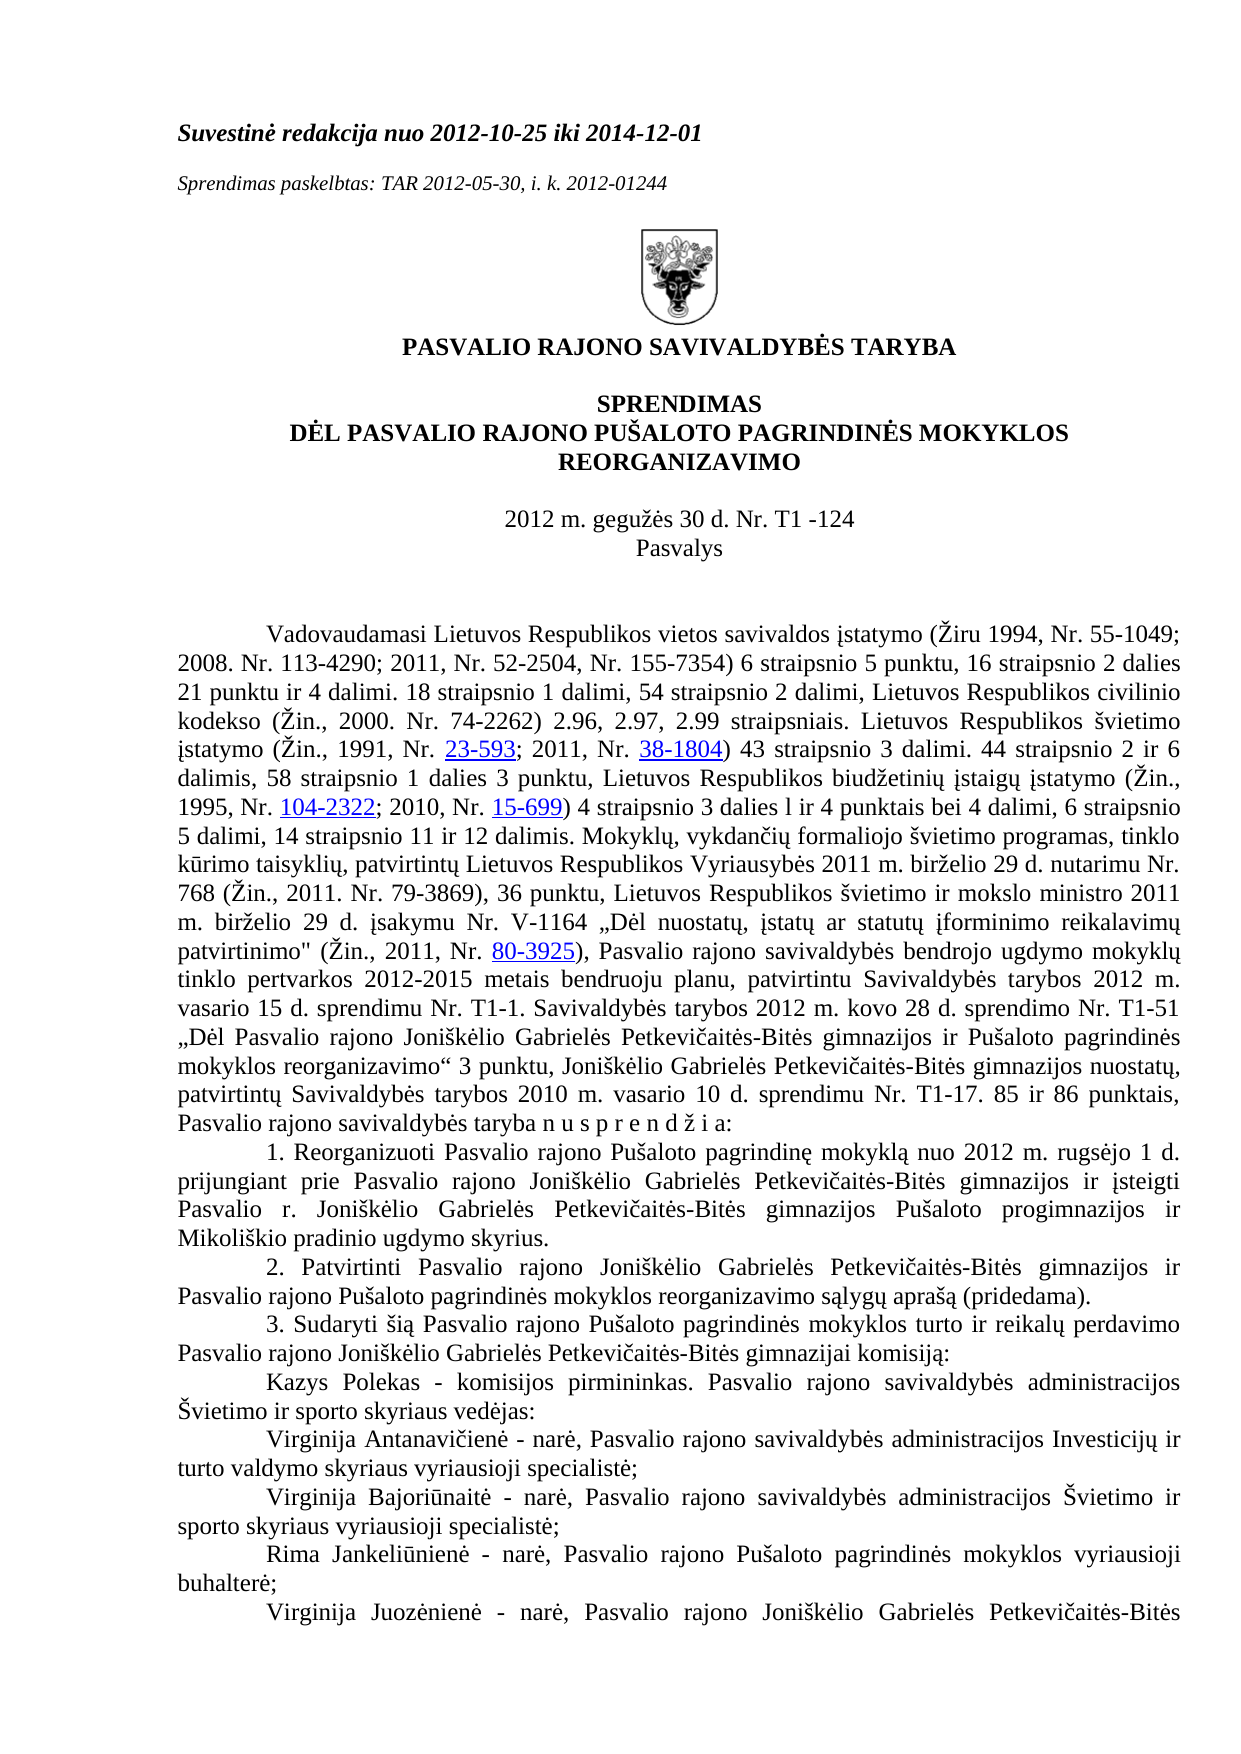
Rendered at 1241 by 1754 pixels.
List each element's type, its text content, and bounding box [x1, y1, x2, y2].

text Virginija Juozėnienė - narė, Pasvalio rajono Joniškėlio Gabrielės Petkevičaitės-Bitės [177, 1597, 1181, 1626]
text DĖL PASVALIO RAJONO PUŠALOTO PAGRINDINĖS MOKYKLOS REORGANIZAVIMO [177, 418, 1181, 476]
text 2. Patvirtinti Pasvalio rajono Joniškėlio Gabrielės Petkevičaitės-Bitės gimnazijos ir Pasvalio rajono Pušaloto pagrindinės mokyklos reorganizavimo sąlygų aprašą (pridedama). [177, 1252, 1181, 1309]
text Vadovaudamasi Lietuvos Respublikos vietos savivaldos įstatymo (Žiru 1994, Nr. 55-1049; 2008. Nr. 113-4290; 2011, Nr. 52-2504, Nr. 155-7354) 6 straipsnio 5 punktu, 16 straipsnio 2 dalies 21 punktu ir 4 dalimi. 18 straipsnio 1 dalimi, 54 straipsnio 2 dalimi, Lietuvos Respublikos civilinio kodekso (Žin., 2000. Nr. 74-2262) 2.96, 2.97, 2.99 straipsniais. Lietuvos Respublikos švietimo įstatymo (Žin., 1991, Nr. 23-593; 2011, Nr. 38-1804) 43 straipsnio 3 dalimi. 44 straipsnio 2 ir 6 dalimis, 58 straipsnio 1 dalies 3 punktu, Lietuvos Respublikos biudžetinių įstaigų įstatymo (Žin., 1995, Nr. 104-2322; 2010, Nr. 15-699) 4 straipsnio 3 dalies l ir 4 punktais bei 4 dalimi, 6 straipsnio 5 dalimi, 14 straipsnio 11 ir 12 dalimis. Mokyklų, vykdančių formaliojo švietimo programas, tinklo kūrimo taisyklių, patvirtintų Lietuvos Respublikos Vyriausybės 2011 m. birželio 29 d. nutarimu Nr. 768 (Žin., 2011. Nr. 79-3869), 36 punktu, Lietuvos Respublikos švietimo ir mokslo ministro 2011 m. birželio 29 d. įsakymu Nr. V-1164 „Dėl nuostatų, įstatų ar statutų įforminimo reikalavimų patvirtinimo" (Žin., 2011, Nr. 80-3925), Pasvalio rajono savivaldybės bendrojo ugdymo mokyklų tinklo pertvarkos 2012-2015 metais bendruoju planu, patvirtintu Savivaldybės tarybos 2012 m. vasario 15 d. sprendimu Nr. T1-1. Savivaldybės tarybos 2012 m. kovo 28 d. sprendimo Nr. T1-51 „Dėl Pasvalio rajono Joniškėlio Gabrielės Petkevičaitės-Bitės gimnazijos ir Pušaloto pagrindinės mokyklos reorganizavimo“ 3 punktu, Joniškėlio Gabrielės Petkevičaitės-Bitės gimnazijos nuostatų, patvirtintų Savivaldybės tarybos 2010 m. vasario 10 d. sprendimu Nr. T1-17. 85 ir 86 punktais, Pasvalio rajono savivaldybės taryba n u s p r e n d ž i a: [177, 619, 1181, 1137]
text Rima Jankeliūnienė - narė, Pasvalio rajono Pušaloto pagrindinės mokyklos vyriausioji buhalterė; [177, 1539, 1181, 1597]
text Kazys Polekas - komisijos pirmininkas. Pasvalio rajono savivaldybės administracijos Švietimo ir sporto skyriaus vedėjas: [177, 1367, 1181, 1424]
text 1. Reorganizuoti Pasvalio rajono Pušaloto pagrindinę mokyklą nuo 2012 m. rugsėjo 1 d. prijungiant prie Pasvalio rajono Joniškėlio Gabrielės Petkevičaitės-Bitės gimnazijos ir įsteigti Pasvalio r. Joniškėlio Gabrielės Petkevičaitės-Bitės gimnazijos Pušaloto progimnazijos ir Mikoliškio pradinio ugdymo skyrius. [177, 1137, 1181, 1252]
text Sprendimas paskelbtas: TAR 2012-05-30, i. k. 2012-01244 [177, 171, 1181, 195]
text 2012 m. gegužės 30 d. Nr. T1 -124 [177, 504, 1181, 533]
text Suvestinė redakcija nuo 2012-10-25 iki 2014-12-01 [177, 118, 1181, 147]
text 3. Sudaryti šią Pasvalio rajono Pušaloto pagrindinės mokyklos turto ir reikalų perdavimo Pasvalio rajono Joniškėlio Gabrielės Petkevičaitės-Bitės gimnazijai komisiją: [177, 1309, 1181, 1367]
text PASVALIO RAJONO SAVIVALDYBĖS TARYBA [177, 332, 1181, 361]
text Virginija Antanavičienė - narė, Pasvalio rajono savivaldybės administracijos Investicijų ir turto valdymo skyriaus vyriausioji specialistė; [177, 1424, 1181, 1482]
text Virginija Bajoriūnaitė - narė, Pasvalio rajono savivaldybės administracijos Švietimo ir sporto skyriaus vyriausioji specialistė; [177, 1482, 1181, 1539]
text Pasvalys [177, 533, 1181, 562]
text SPRENDIMAS [177, 389, 1181, 418]
